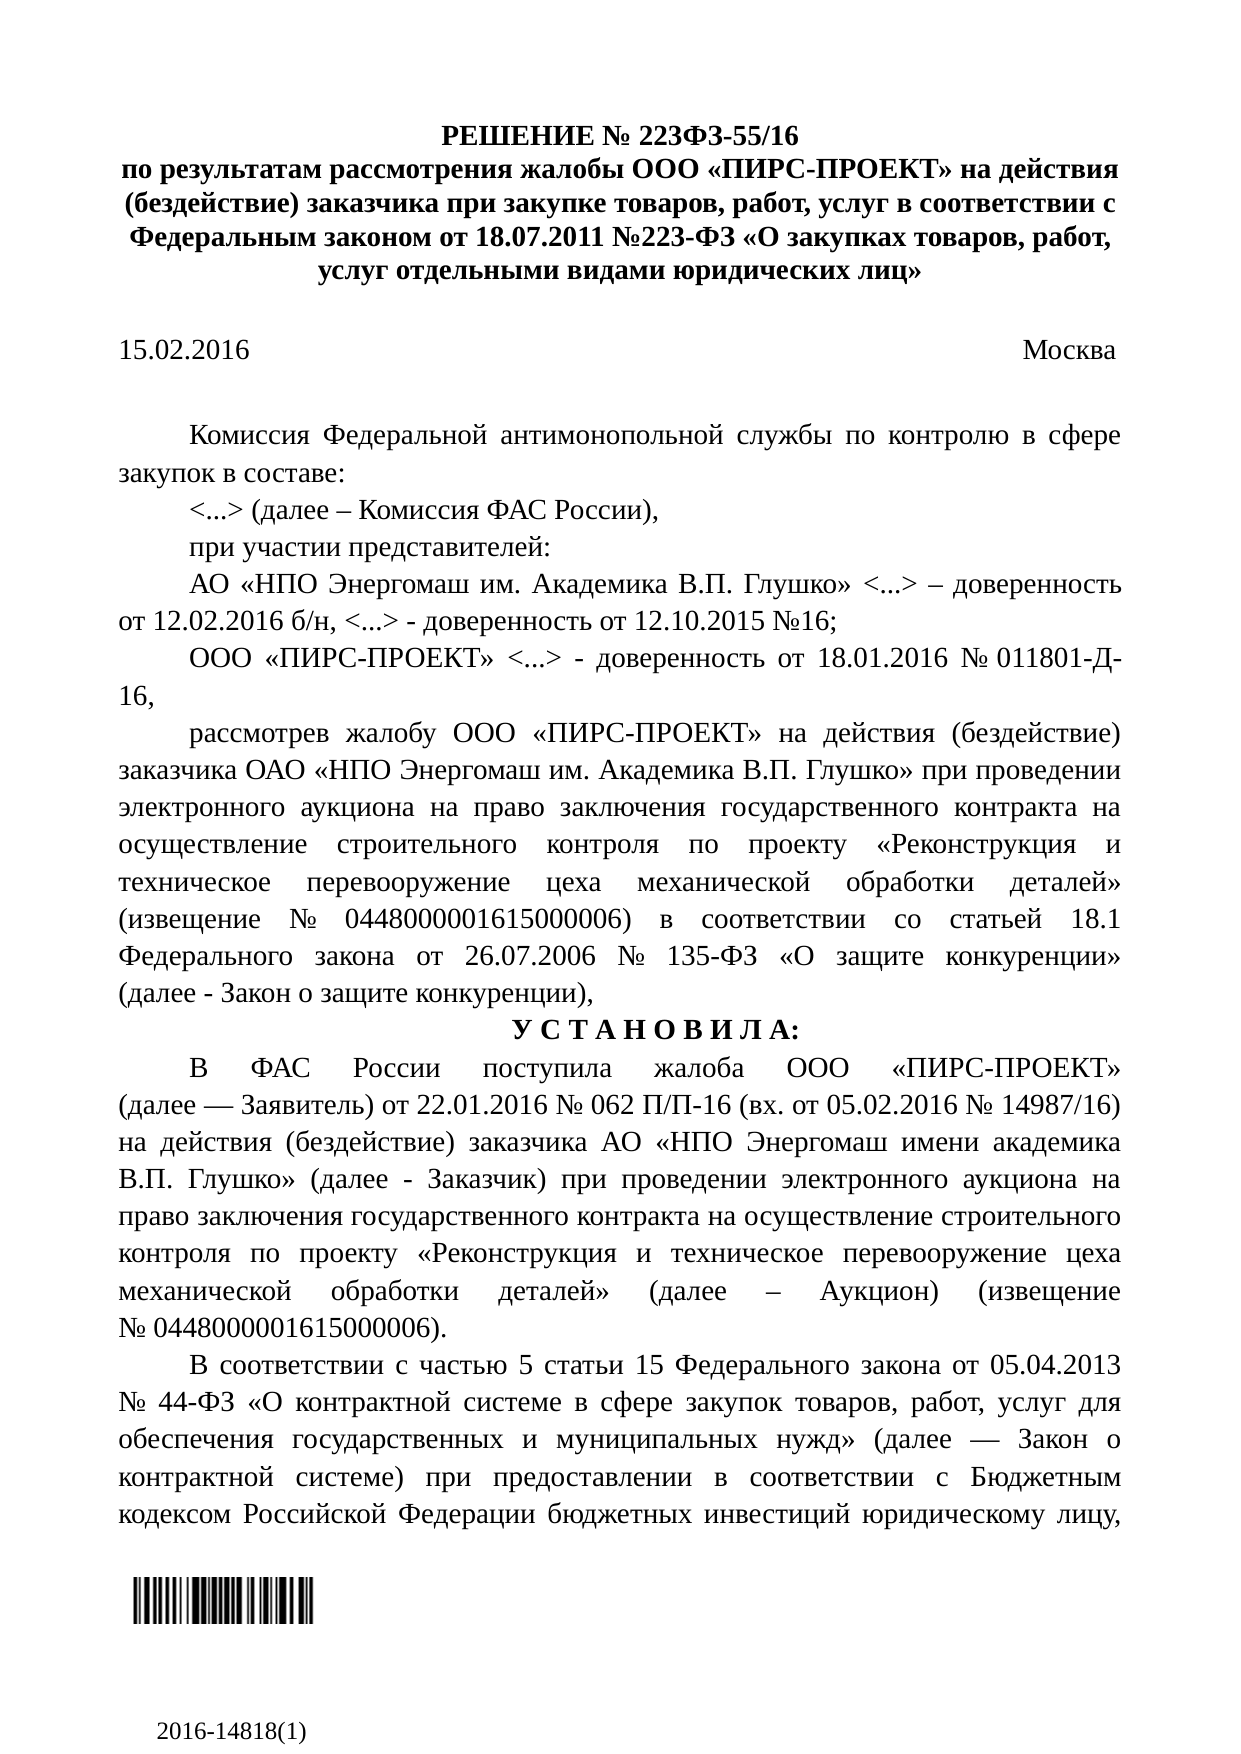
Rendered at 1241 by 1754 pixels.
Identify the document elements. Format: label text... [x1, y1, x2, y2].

text ООО «ПИРС-ПРОЕКТ» <...> - доверенность от 18.01.2016 № 011801-Д-16, [118, 638, 1122, 713]
text по результатам рассмотрения жалобы ООО «ПИРС-ПРОЕКТ» на действия (бездействие) заказчика при закупке товаров, работ, услуг в соответствии с Федеральным законом от 18.07.2011 №223-ФЗ «О закупках товаров, работ, услуг отдельными видами юридических лиц» [118, 152, 1122, 286]
text АО «НПО Энергомаш им. Академика В.П. Глушко» <...> – доверенность от 12.02.2016 б/н, <...> - доверенность от 12.10.2015 №16; [118, 564, 1122, 638]
picture [118, 1577, 331, 1624]
text <...> (далее – Комиссия ФАС России), [118, 489, 1122, 527]
text В ФАС России поступила жалоба ООО «ПИРС-ПРОЕКТ» (далее — Заявитель) от 22.01.2016 № 062 П/П-16 (вх. от 05.02.2016 № 14987/16) на действия (бездействие) заказчика АО «НПО Энергомаш имени академика В.П. Глушко» (далее - Заказчик) при проведении электронного аукциона на право заключения государственного контракта на осуществление строительного контроля по проекту «Реконструкция и техническое перевооружение цеха механической обработки деталей» (далее – Аукцион) (извещение № 0448000001615000006). [118, 1047, 1122, 1345]
text Комиссия Федеральной антимонопольной службы по контролю в сфере закупок в составе: [118, 415, 1122, 489]
text при участии представителей: [118, 527, 1122, 564]
text РЕШЕНИЕ № 223ФЗ-55/16 [118, 118, 1122, 152]
text 15.02.2016 Москва [118, 332, 1122, 365]
text рассмотрев жалобу ООО «ПИРС-ПРОЕКТ» на действия (бездействие) заказчика ОАО «НПО Энергомаш им. Академика В.П. Глушко» при проведении электронного аукциона на право заключения государственного контракта на осуществление строительного контроля по проекту «Реконструкция и техническое перевооружение цеха механической обработки деталей» (извещение № 0448000001615000006) в соответствии со статьей 18.1 Федерального закона от 26.07.2006 № 135-ФЗ «О защите конкуренции» (далее - Закон о защите конкуренции), [118, 713, 1122, 1010]
text У С Т А Н О В И Л А: [118, 1010, 1122, 1047]
text В соответствии с частью 5 статьи 15 Федерального закона от 05.04.2013 № 44-ФЗ «О контрактной системе в сфере закупок товаров, работ, услуг для обеспечения государственных и муниципальных нужд» (далее — Закон о контрактной системе) при предоставлении в соответствии с Бюджетным кодексом Российской Федерации бюджетных инвестиций юридическому лицу, [118, 1345, 1122, 1531]
